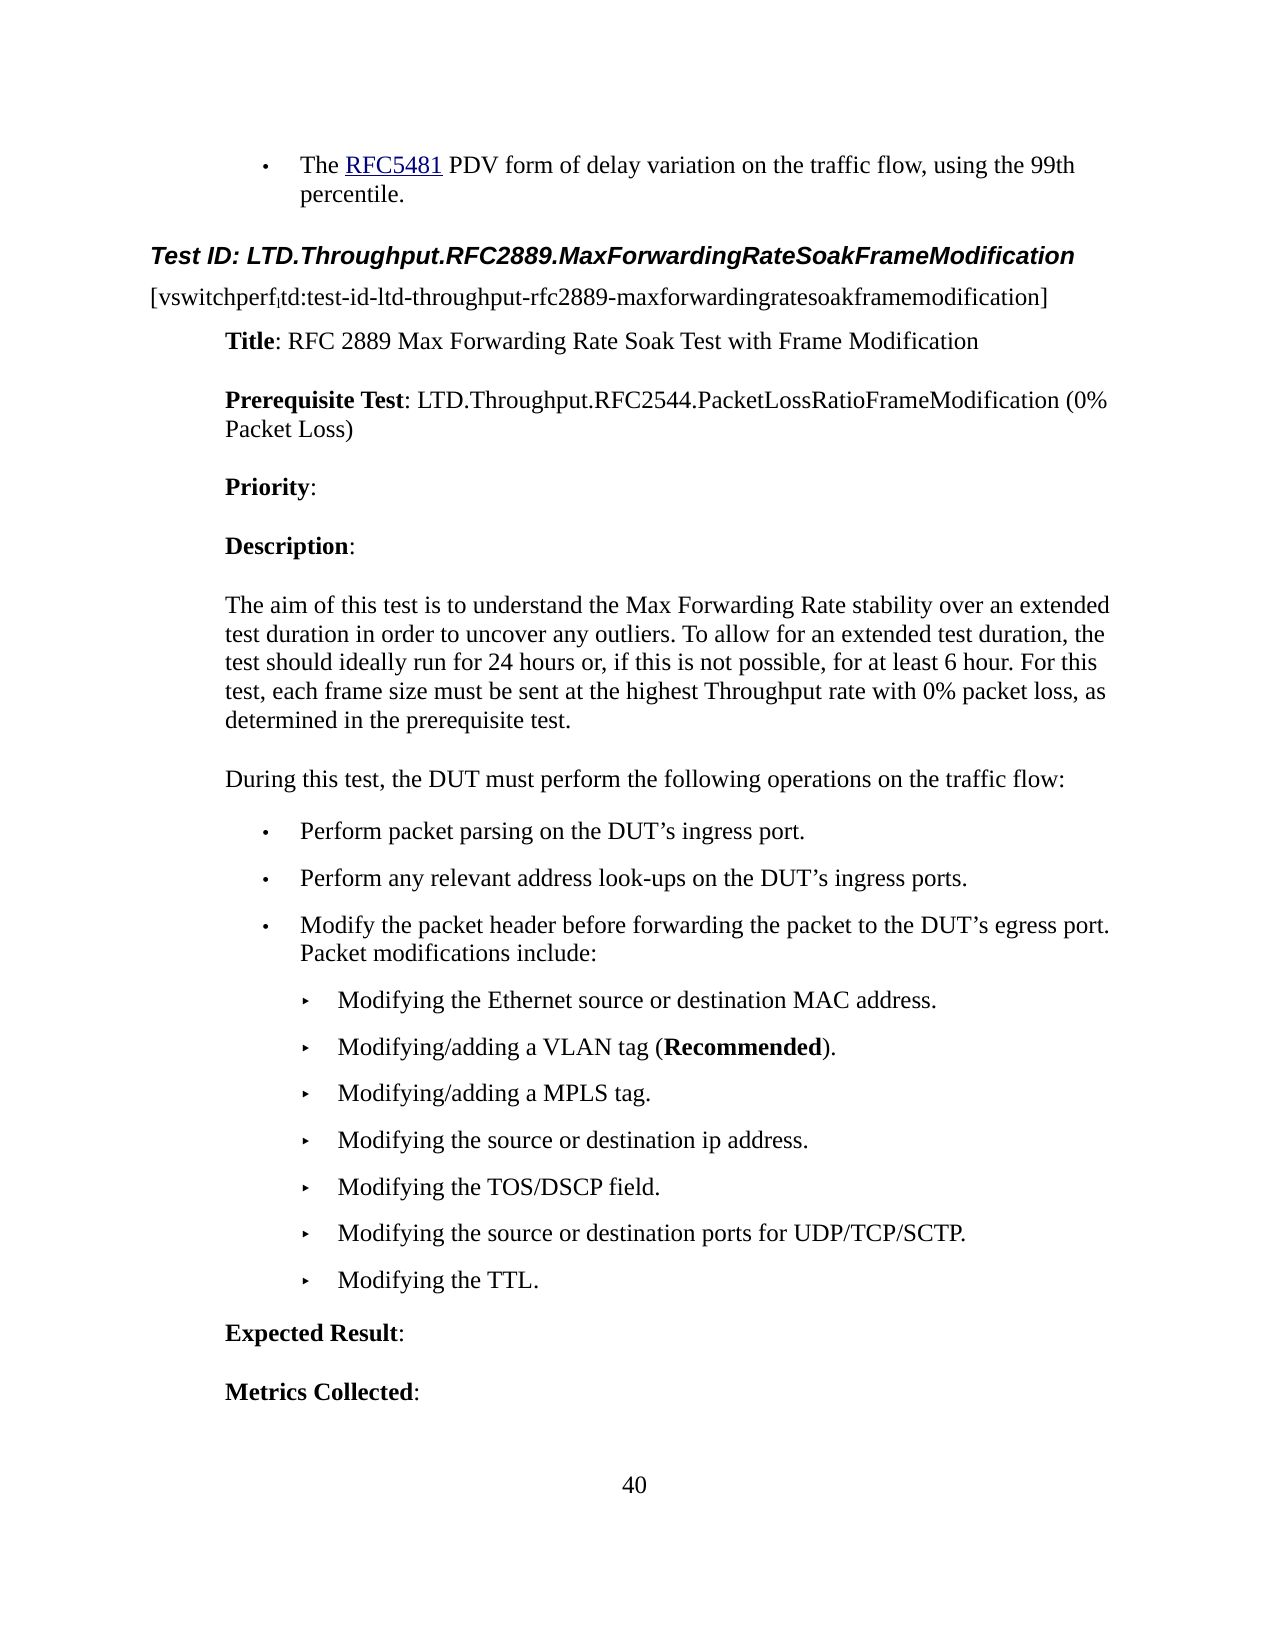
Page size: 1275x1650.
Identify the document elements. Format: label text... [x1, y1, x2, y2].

text The aim of this test is to understand the Max Forwarding Rate stability over an extended test duration in order to uncover any outliers. To allow for an extended test duration, the test should ideally run for 24 hours or, if this is not possible, for at least 6 hour. For this test, each frame size must be sent at the highest Throughput rate with 0% packet loss, as determined in the prerequisite test. [225, 590, 1125, 734]
list Modifying the TTL. [300, 1265, 1125, 1294]
list Modifying the TOS/DSCP field. [300, 1172, 1125, 1201]
text During this test, the DUT must perform the following operations on the traffic flow: [225, 764, 1125, 792]
list Modifying/adding a MPLS tag. [300, 1078, 1125, 1107]
list Modifying the Ethernet source or destination MAC address. [300, 985, 1125, 1014]
text Prerequisite Test: LTD.Throughput.RFC2544.PacketLossRatioFrameModification (0% Packet Loss) [225, 385, 1125, 442]
subtitle Test ID: LTD.Throughput.RFC2889.MaxForwardingRateSoakFrameModification [150, 241, 1125, 270]
list Modifying the source or destination ip address. [300, 1125, 1125, 1154]
text Description: [225, 531, 1125, 560]
list The RFC5481 PDV form of delay variation on the traffic flow, using the 99th percentile. [262, 150, 1125, 207]
list Perform any relevant address look-ups on the DUT’s ingress ports. [262, 863, 1125, 892]
text Priority: [225, 472, 1125, 501]
list Modify the packet header before forwarding the packet to the DUT’s egress port. Packet modifications include: [262, 910, 1125, 967]
text Metrics Collected: [225, 1377, 1125, 1405]
text Expected Result: [225, 1318, 1125, 1347]
text Title: RFC 2889 Max Forwarding Rate Soak Test with Frame Modification [225, 326, 1125, 355]
list Perform packet parsing on the DUT’s ingress port. [262, 816, 1125, 845]
list Modifying/adding a VLAN tag (Recommended). [300, 1032, 1125, 1061]
list Modifying the source or destination ports for UDP/TCP/SCTP. [300, 1218, 1125, 1247]
text [vswitchperfltd:test-id-ltd-throughput-rfc2889-maxforwardingratesoakframemodification] [150, 282, 1125, 311]
